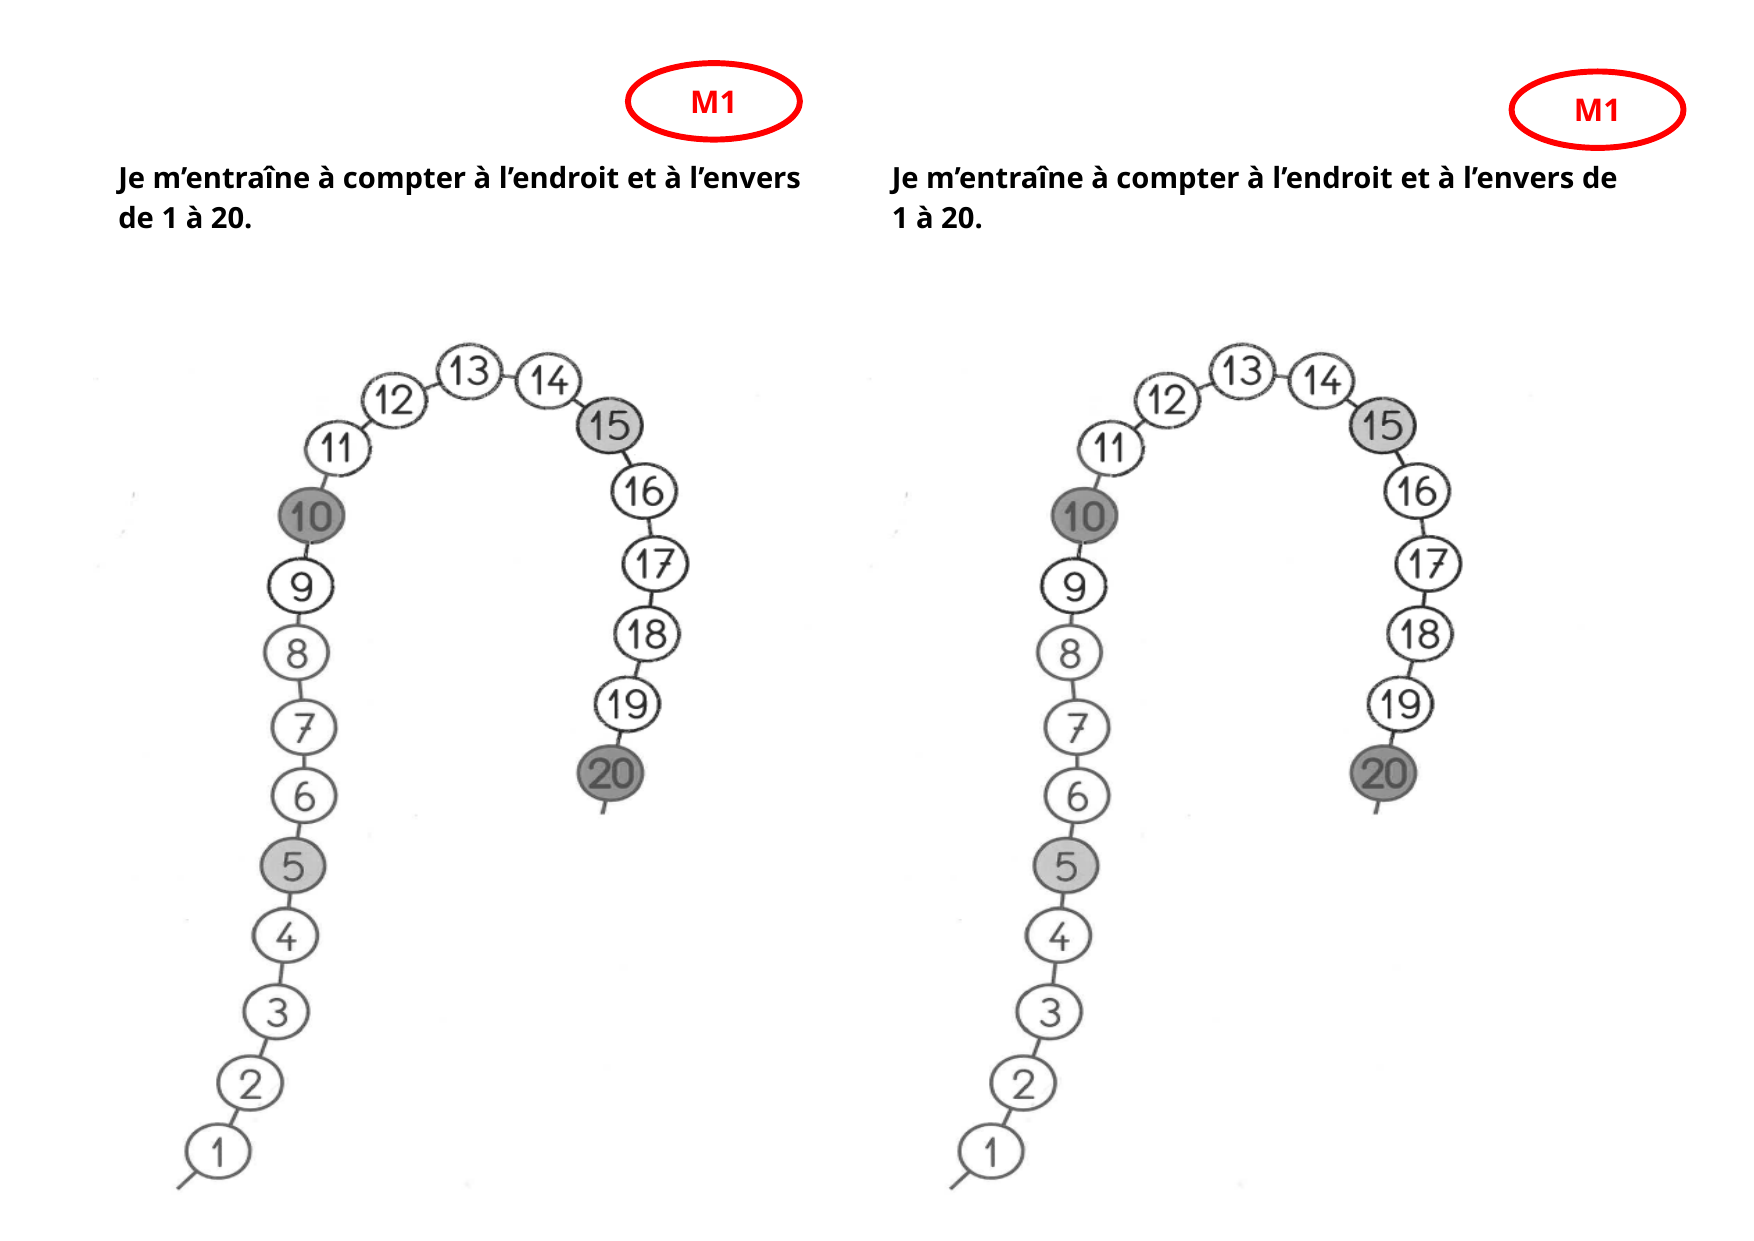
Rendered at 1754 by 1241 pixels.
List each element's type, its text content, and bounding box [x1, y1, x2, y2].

picture [93, 292, 823, 1207]
text Je m’entraîne à compter à l’endroit et à l’envers [118, 158, 862, 197]
text de 1 à 20. [118, 197, 862, 237]
text Je m’entraîne à compter à l’endroit et à l’envers de 1 à 20. [892, 158, 1636, 237]
picture [866, 292, 1596, 1207]
